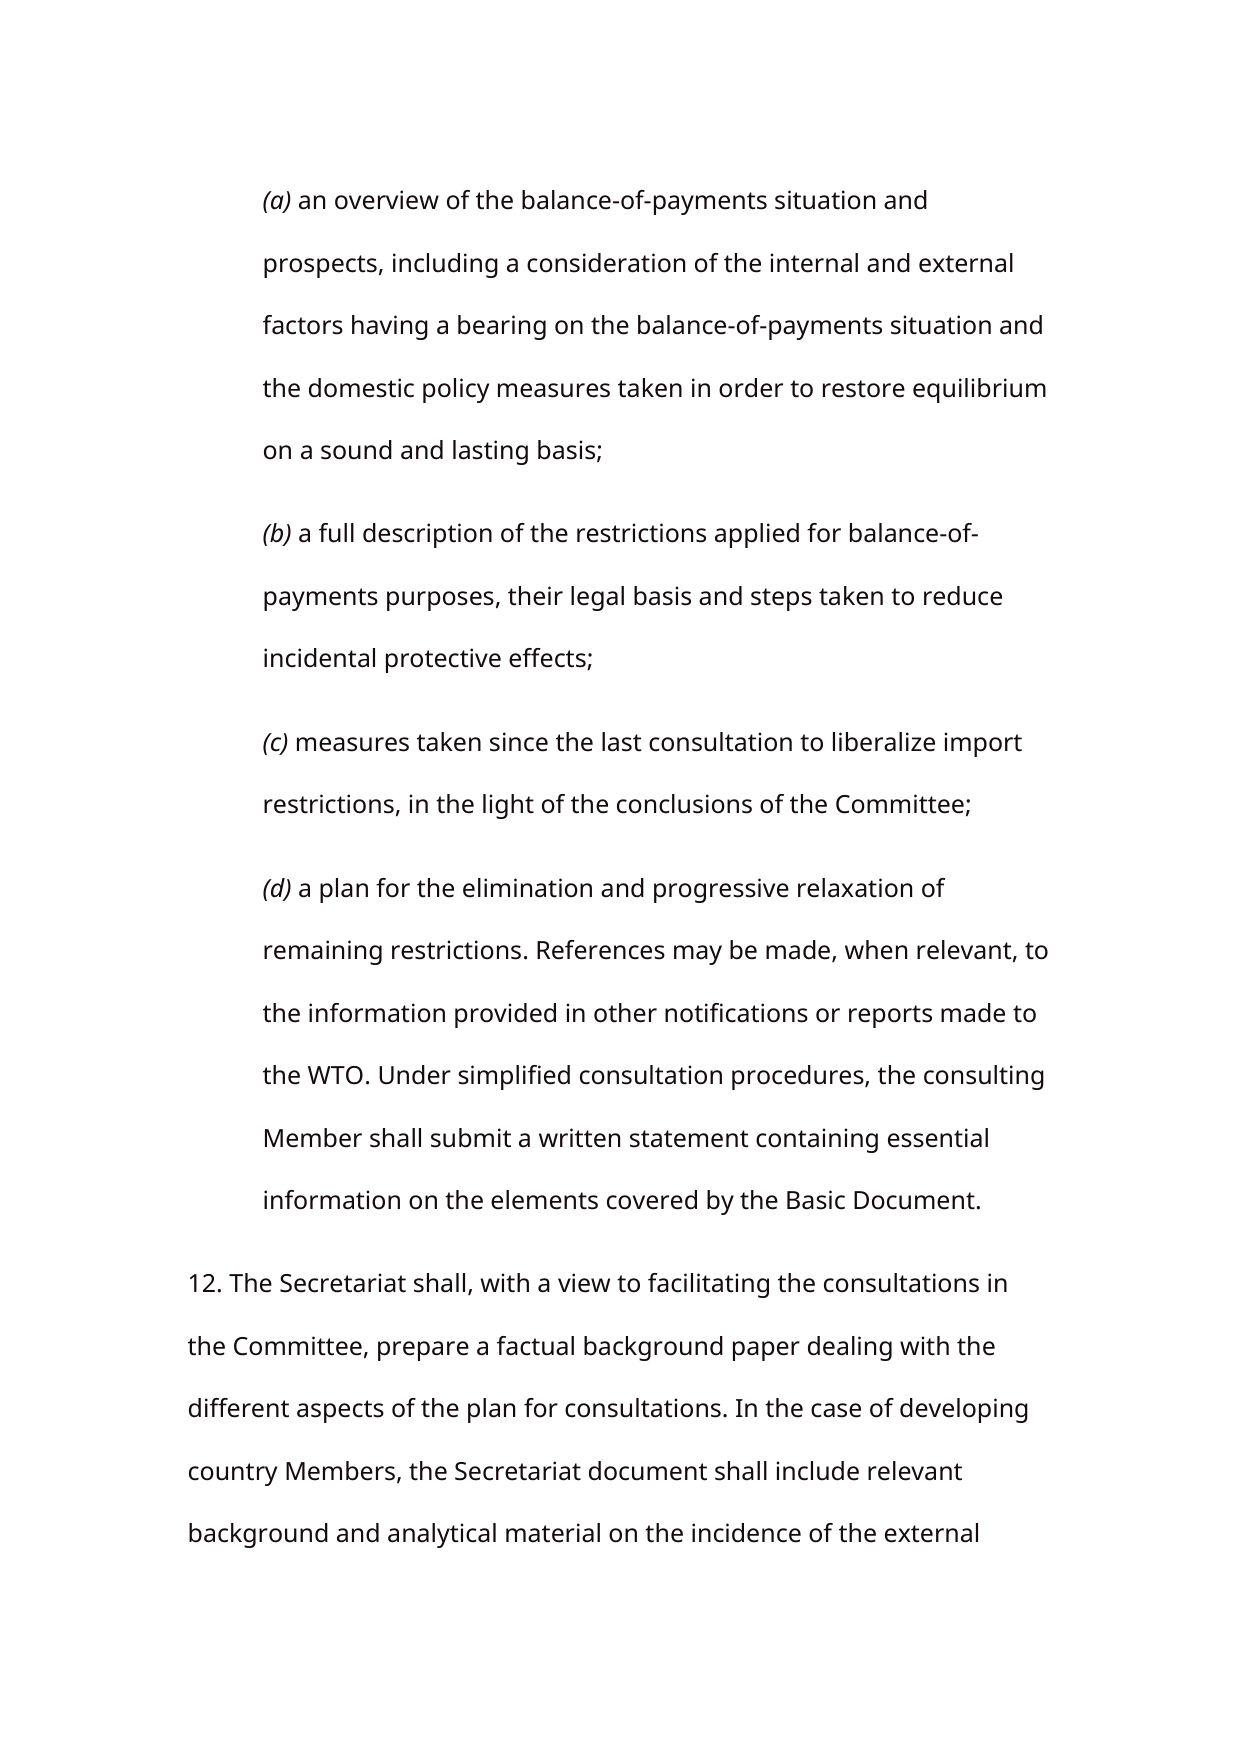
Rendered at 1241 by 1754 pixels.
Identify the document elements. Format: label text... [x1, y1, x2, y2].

text (b) a full description of the restrictions applied for balance-of-payments purposes, their legal basis and steps taken to reduce incidental protective effects; [262, 492, 1053, 679]
text (d) a plan for the elimination and progressive relaxation of remaining restrictions. References may be made, when relevant, to the information provided in other notifications or reports made to the WTO. Under simplified consultation procedures, the consulting Member shall submit a written statement containing essential information on the elements covered by the Basic Document. [262, 846, 1053, 1221]
text (c) measures taken since the last consultation to liberalize import restrictions, in the light of the conclusions of the Committee; [262, 700, 1053, 825]
text 12. The Secretariat shall, with a view to facilitating the consultations in the Committee, prepare a factual background paper dealing with the different aspects of the plan for consultations. In the case of developing country Members, the Secretariat document shall include relevant background and analytical material on the incidence of the external [187, 1242, 1053, 1554]
text (a) an overview of the balance-of-payments situation and prospects, including a consideration of the internal and external factors having a bearing on the balance-of-payments situation and the domestic policy measures taken in order to restore equilibrium on a sound and lasting basis; [262, 158, 1053, 471]
